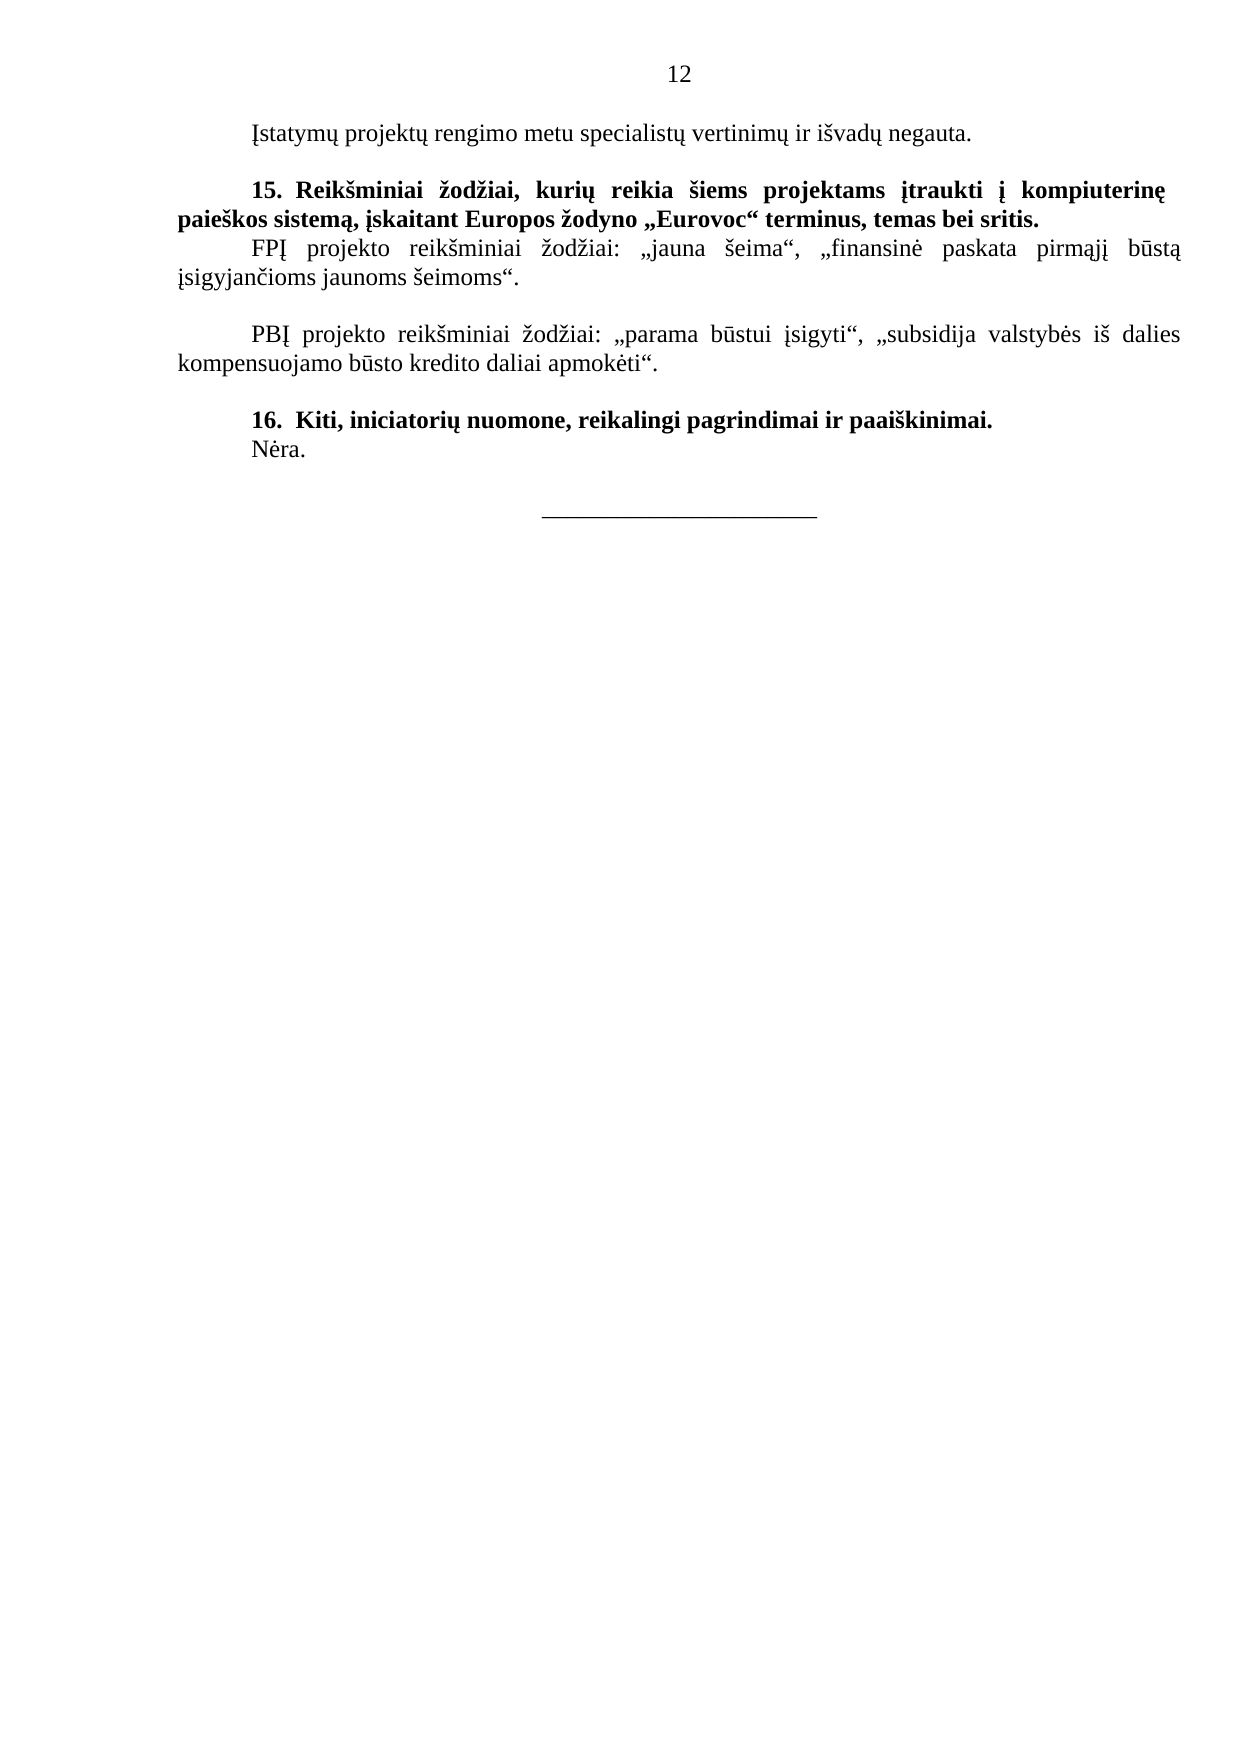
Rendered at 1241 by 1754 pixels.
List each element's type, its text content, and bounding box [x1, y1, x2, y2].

text 16. Kiti, iniciatorių nuomone, reikalingi pagrindimai ir paaiškinimai. [177, 406, 1167, 434]
text ______________________ [177, 492, 1181, 521]
text FPĮ projekto reikšminiai žodžiai: „jauna šeima“, „finansinė paskata pirmąjį būstą įsigyjančioms jaunoms šeimoms“. [177, 233, 1181, 291]
text PBĮ projekto reikšminiai žodžiai: „parama būstui įsigyti“, „subsidija valstybės iš dalies kompensuojamo būsto kredito daliai apmokėti“. [177, 319, 1181, 377]
text Įstatymų projektų rengimo metu specialistų vertinimų ir išvadų negauta. [177, 118, 1181, 147]
text Nėra. [177, 434, 1181, 463]
text 15. Reikšminiai žodžiai, kurių reikia šiems projektams įtraukti į kompiuterinę paieškos sistemą, įskaitant Europos žodyno „Eurovoc“ terminus, temas bei sritis. [177, 176, 1167, 233]
